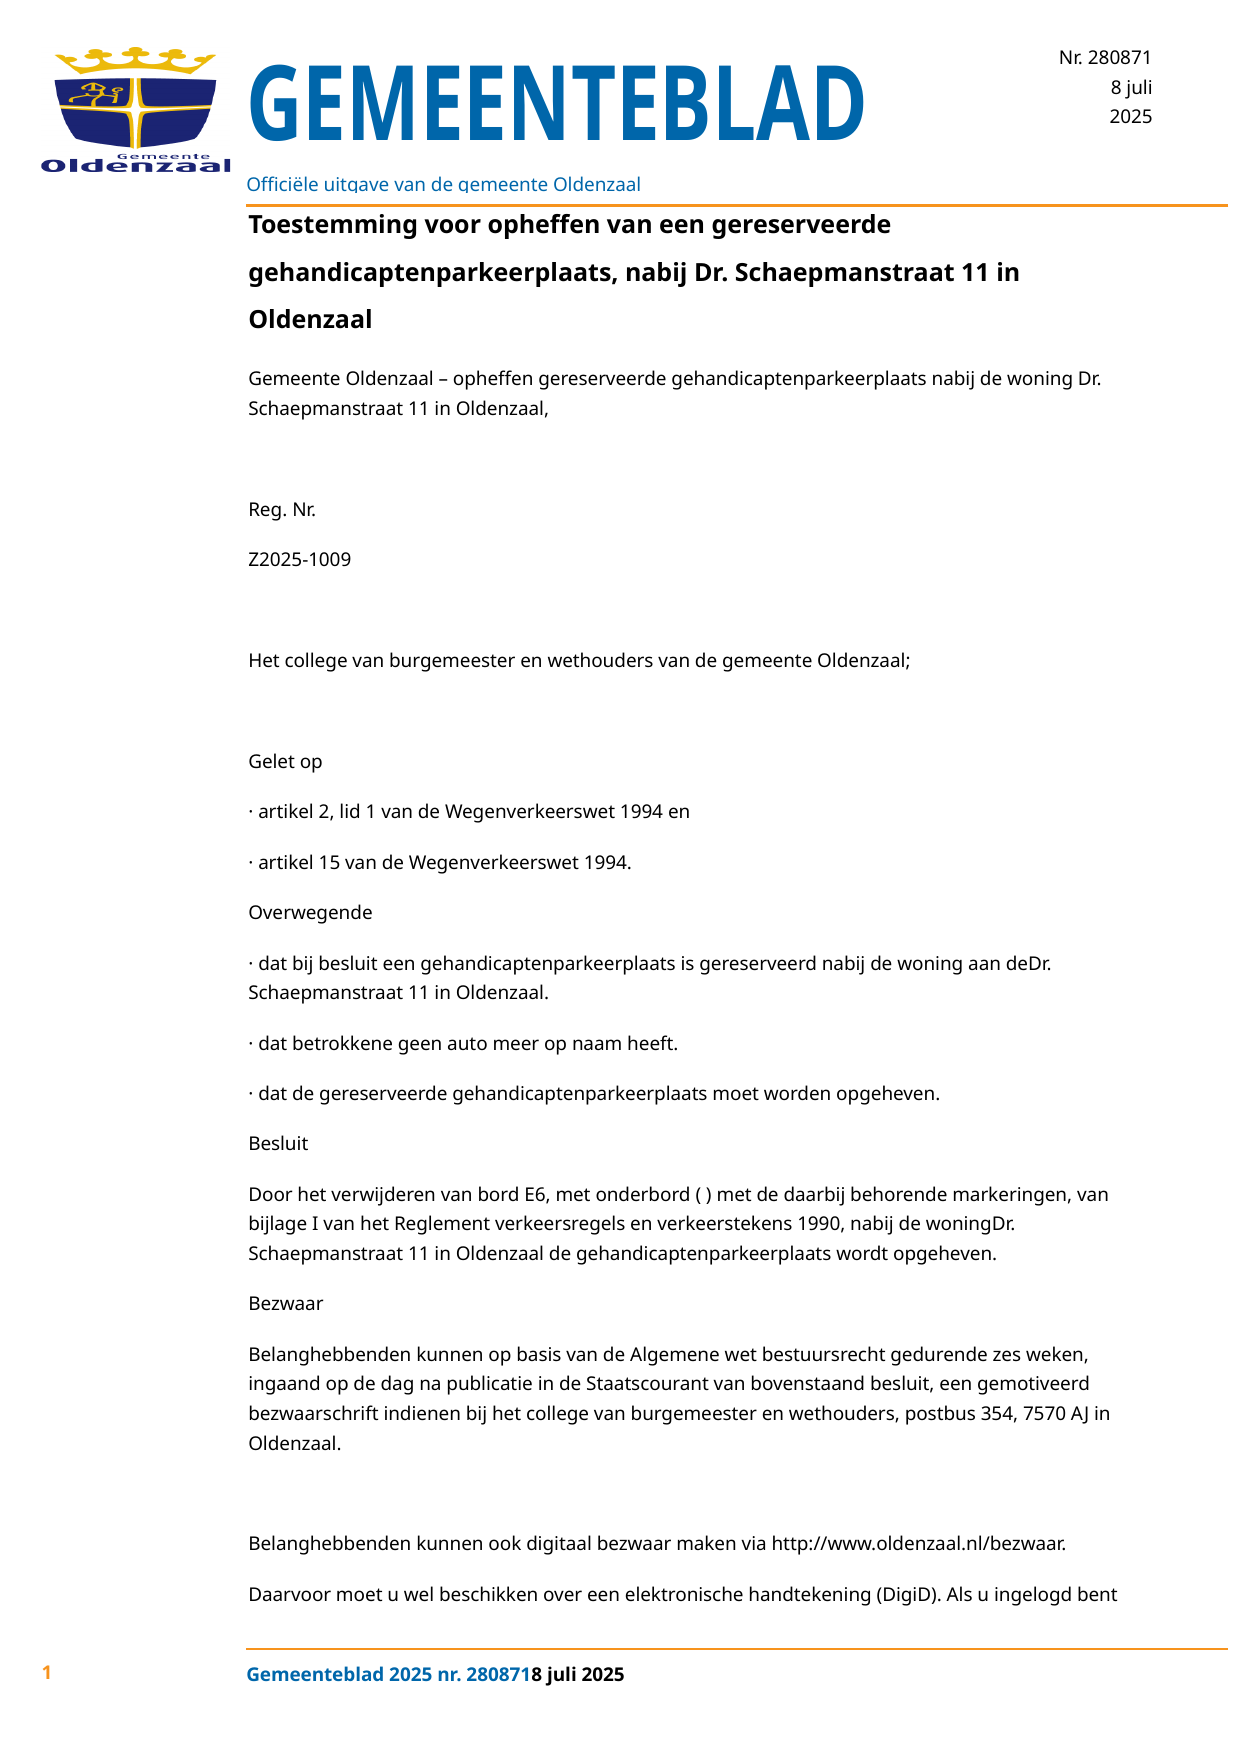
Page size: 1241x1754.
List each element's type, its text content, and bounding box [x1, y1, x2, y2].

text Reg. Nr. [248, 496, 1152, 522]
text Besluit [248, 1131, 1152, 1156]
text Het college van burgemeester en wethouders van de gemeente Oldenzaal; [248, 647, 1152, 673]
text Belanghebbenden kunnen ook digitaal bezwaar maken via http://www.oldenzaal.nl/bezwaar. [248, 1531, 1152, 1556]
text Bezwaar [248, 1291, 1152, 1316]
text Overwegende [248, 899, 1152, 925]
text Toestemming voor opheffen van een gereserveerde gehandicaptenparkeerplaats, nabij Dr. Schaepmanstraat 11 in Oldenzaal [248, 207, 1152, 336]
text · artikel 15 van de Wegenverkeerswet 1994. [248, 849, 1152, 874]
text Door het verwijderen van bord E6, met onderbord ( ) met de daarbij behorende markeringen, van bijlage I van het Reglement verkeersregels en verkeerstekens 1990, nabij de woningDr. Schaepmanstraat 11 in Oldenzaal de gehandicaptenparkeerplaats wordt opgeheven. [248, 1181, 1152, 1266]
text Z2025-1009 [248, 546, 1152, 572]
text · dat de gereserveerde gehandicaptenparkeerplaats moet worden opgeheven. [248, 1080, 1152, 1106]
text Gemeente Oldenzaal – opheffen gereserveerde gehandicaptenparkeerplaats nabij de woning Dr. Schaepmanstraat 11 in Oldenzaal, [248, 366, 1152, 421]
text Daarvoor moet u wel beschikken over een elektronische handtekening (DigiD). Als u ingelogd bent [248, 1581, 1152, 1607]
picture [41, 47, 231, 172]
text · dat bij besluit een gehandicaptenparkeerplaats is gereserveerd nabij de woning aan deDr. Schaepmanstraat 11 in Oldenzaal. [248, 950, 1152, 1005]
text · artikel 2, lid 1 van de Wegenverkeerswet 1994 en [248, 798, 1152, 824]
text · dat betrokkene geen auto meer op naam heeft. [248, 1030, 1152, 1055]
text Gelet op [248, 748, 1152, 774]
text Belanghebbenden kunnen op basis van de Algemene wet bestuursrecht gedurende zes weken, ingaand op de dag na publicatie in de Staatscourant van bovenstaand besluit, een gemotiveerd bezwaarschrift indienen bij het college van burgemeester en wethouders, postbus 354, 7570 AJ in Oldenzaal. [248, 1341, 1152, 1455]
